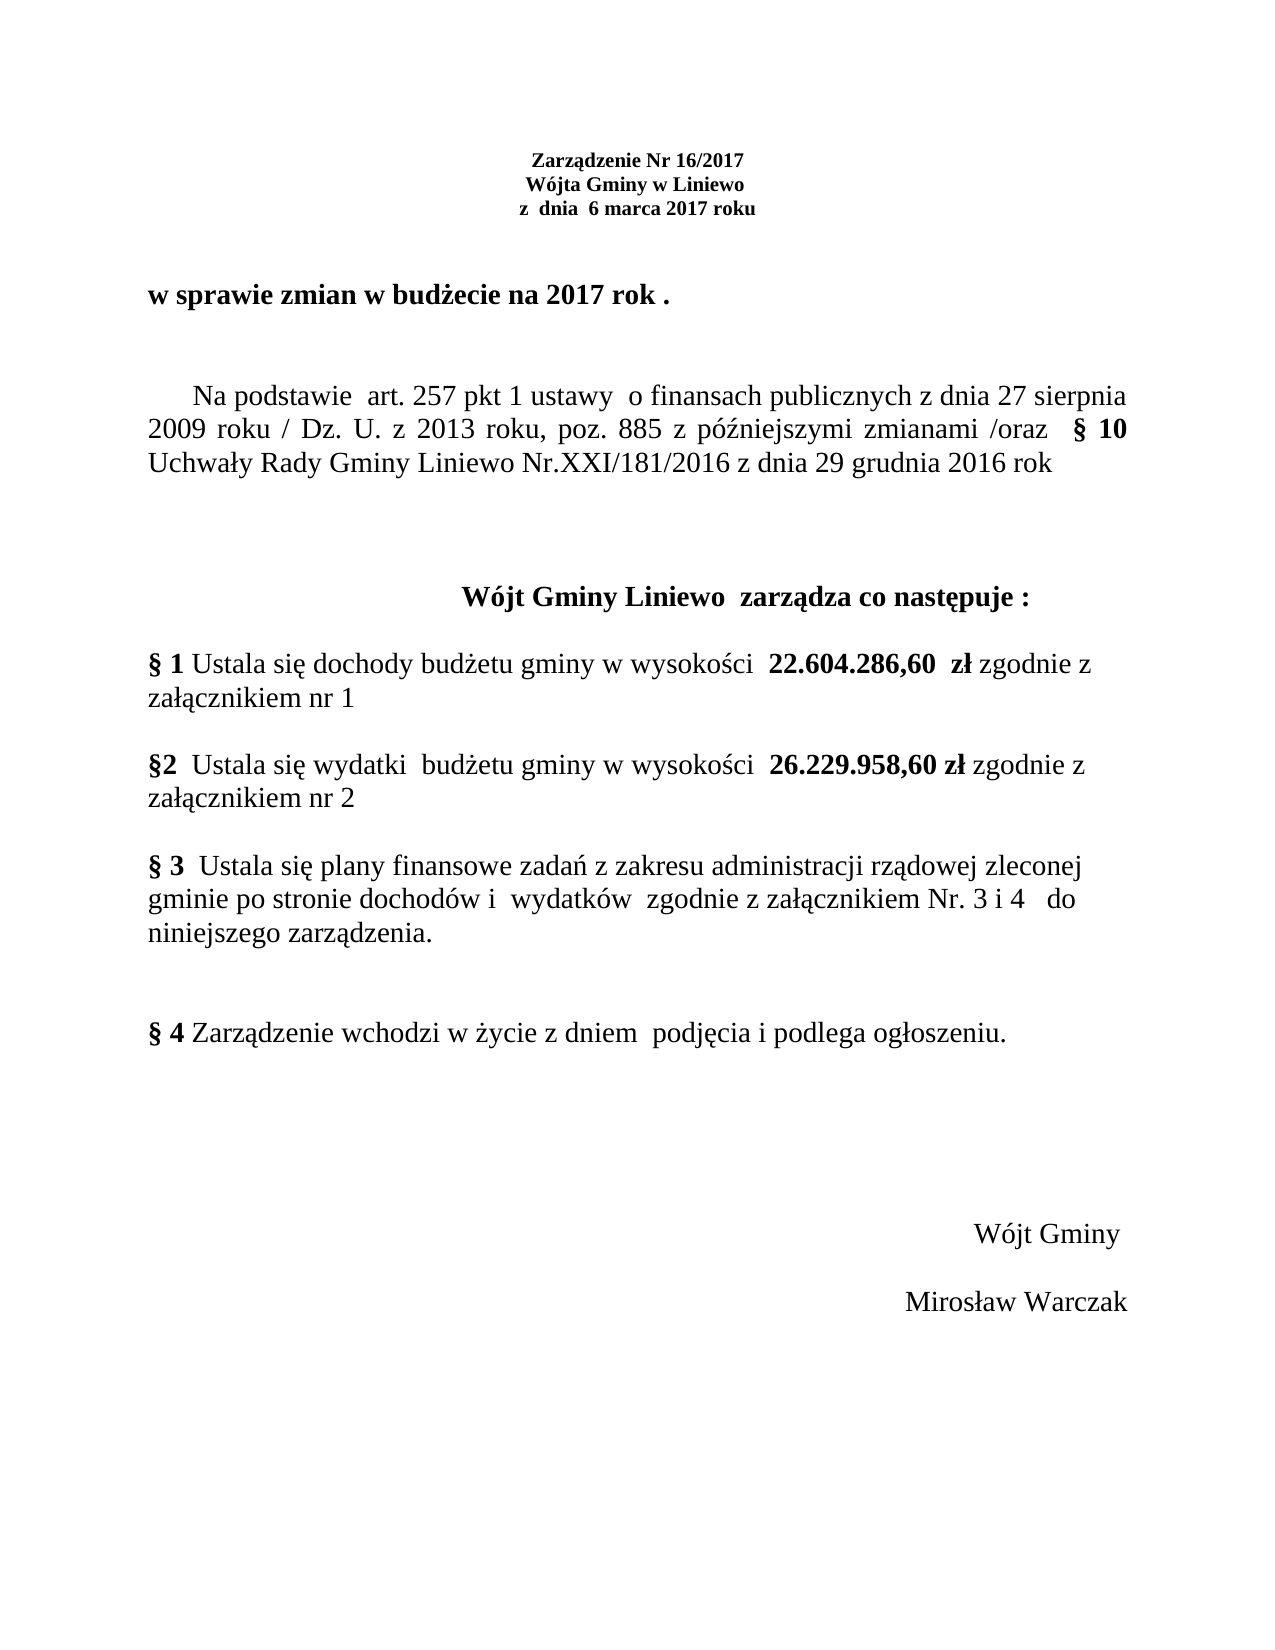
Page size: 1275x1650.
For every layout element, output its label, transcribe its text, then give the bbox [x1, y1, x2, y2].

text Wójt Gminy [148, 1217, 1127, 1250]
text Zarządzenie Nr 16/2017 [148, 148, 1127, 172]
text Mirosław Warczak [148, 1284, 1127, 1317]
text §2 Ustala się wydatki budżetu gminy w wysokości 26.229.958,60 zł zgodnie z załącznikiem nr 2 [148, 747, 1127, 814]
text § 4 Zarządzenie wchodzi w życie z dniem podjęcia i podlega ogłoszeniu. [148, 1015, 1127, 1049]
text Wójt Gminy Liniewo zarządza co następuje : [148, 579, 1127, 613]
text Na podstawie art. 257 pkt 1 ustawy o finansach publicznych z dnia 27 sierpnia 2009 roku / Dz. U. z 2013 roku, poz. 885 z późniejszymi zmianami /oraz § 10 Uchwały Rady Gminy Liniewo Nr.XXI/181/2016 z dnia 29 grudnia 2016 rok [148, 378, 1127, 479]
text w sprawie zmian w budżecie na 2017 rok . [148, 277, 1127, 311]
text § 1 Ustala się dochody budżetu gminy w wysokości 22.604.286,60 zł zgodnie z załącznikiem nr 1 [148, 646, 1127, 713]
text Wójta Gminy w Liniewo [148, 172, 1127, 196]
text § 3 Ustala się plany finansowe zadań z zakresu administracji rządowej zleconej gminie po stronie dochodów i wydatków zgodnie z załącznikiem Nr. 3 i 4 do niniejszego zarządzenia. [148, 848, 1127, 948]
text z dnia 6 marca 2017 roku [148, 196, 1127, 220]
